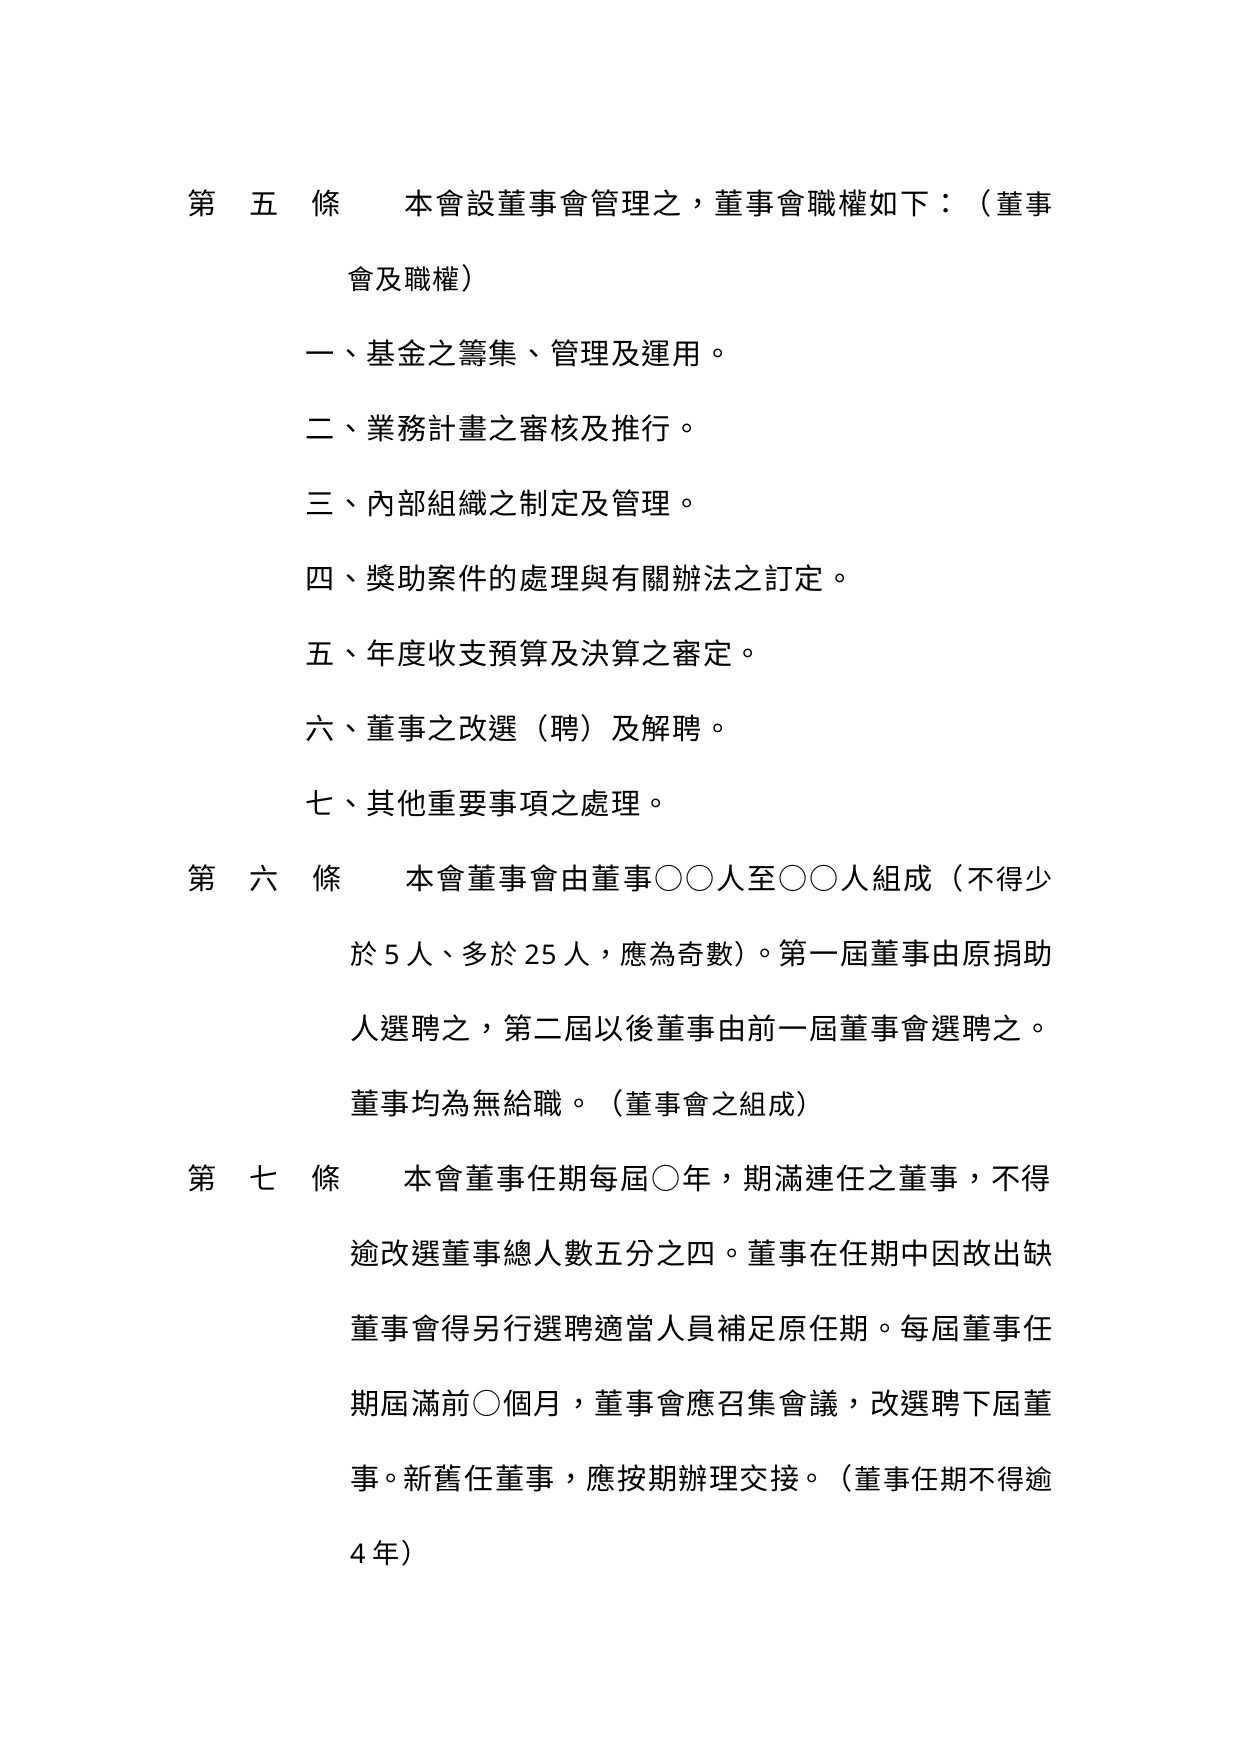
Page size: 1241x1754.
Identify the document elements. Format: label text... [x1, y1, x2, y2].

text 六、董事之改選（聘）及解聘。 [187, 689, 1053, 764]
text 七、其他重要事項之處理。 [187, 764, 1053, 839]
text 第 七 條 本會董事任期每屆○年，期滿連任之董事，不得逾改選董事總人數五分之四。董事在任期中因故出缺，董事會得另行選聘適當人員補足原任期。每屆董事任期屆滿前○個月，董事會應召集會議，改選聘下屆董事。新舊任董事，應按期辦理交接。（董事任期不得逾4年） [187, 1139, 1053, 1589]
text 五、年度收支預算及決算之審定。 [187, 614, 1053, 689]
text 第 六 條 本會董事會由董事○○人至○○人組成（不得少於5人、多於25人，應為奇數）。第一屆董事由原捐助人選聘之，第二屆以後董事由前一屆董事會選聘之。董事均為無給職。（董事會之組成） [187, 839, 1053, 1139]
text 四、獎助案件的處理與有關辦法之訂定。 [187, 539, 1053, 614]
text 二、業務計畫之審核及推行。 [187, 389, 1053, 464]
text 三、內部組織之制定及管理。 [187, 464, 1053, 539]
text 一、基金之籌集、管理及運用。 [187, 314, 1053, 389]
text 第 五 條 本會設董事會管理之，董事會職權如下：（董事會及職權） [187, 164, 1053, 314]
